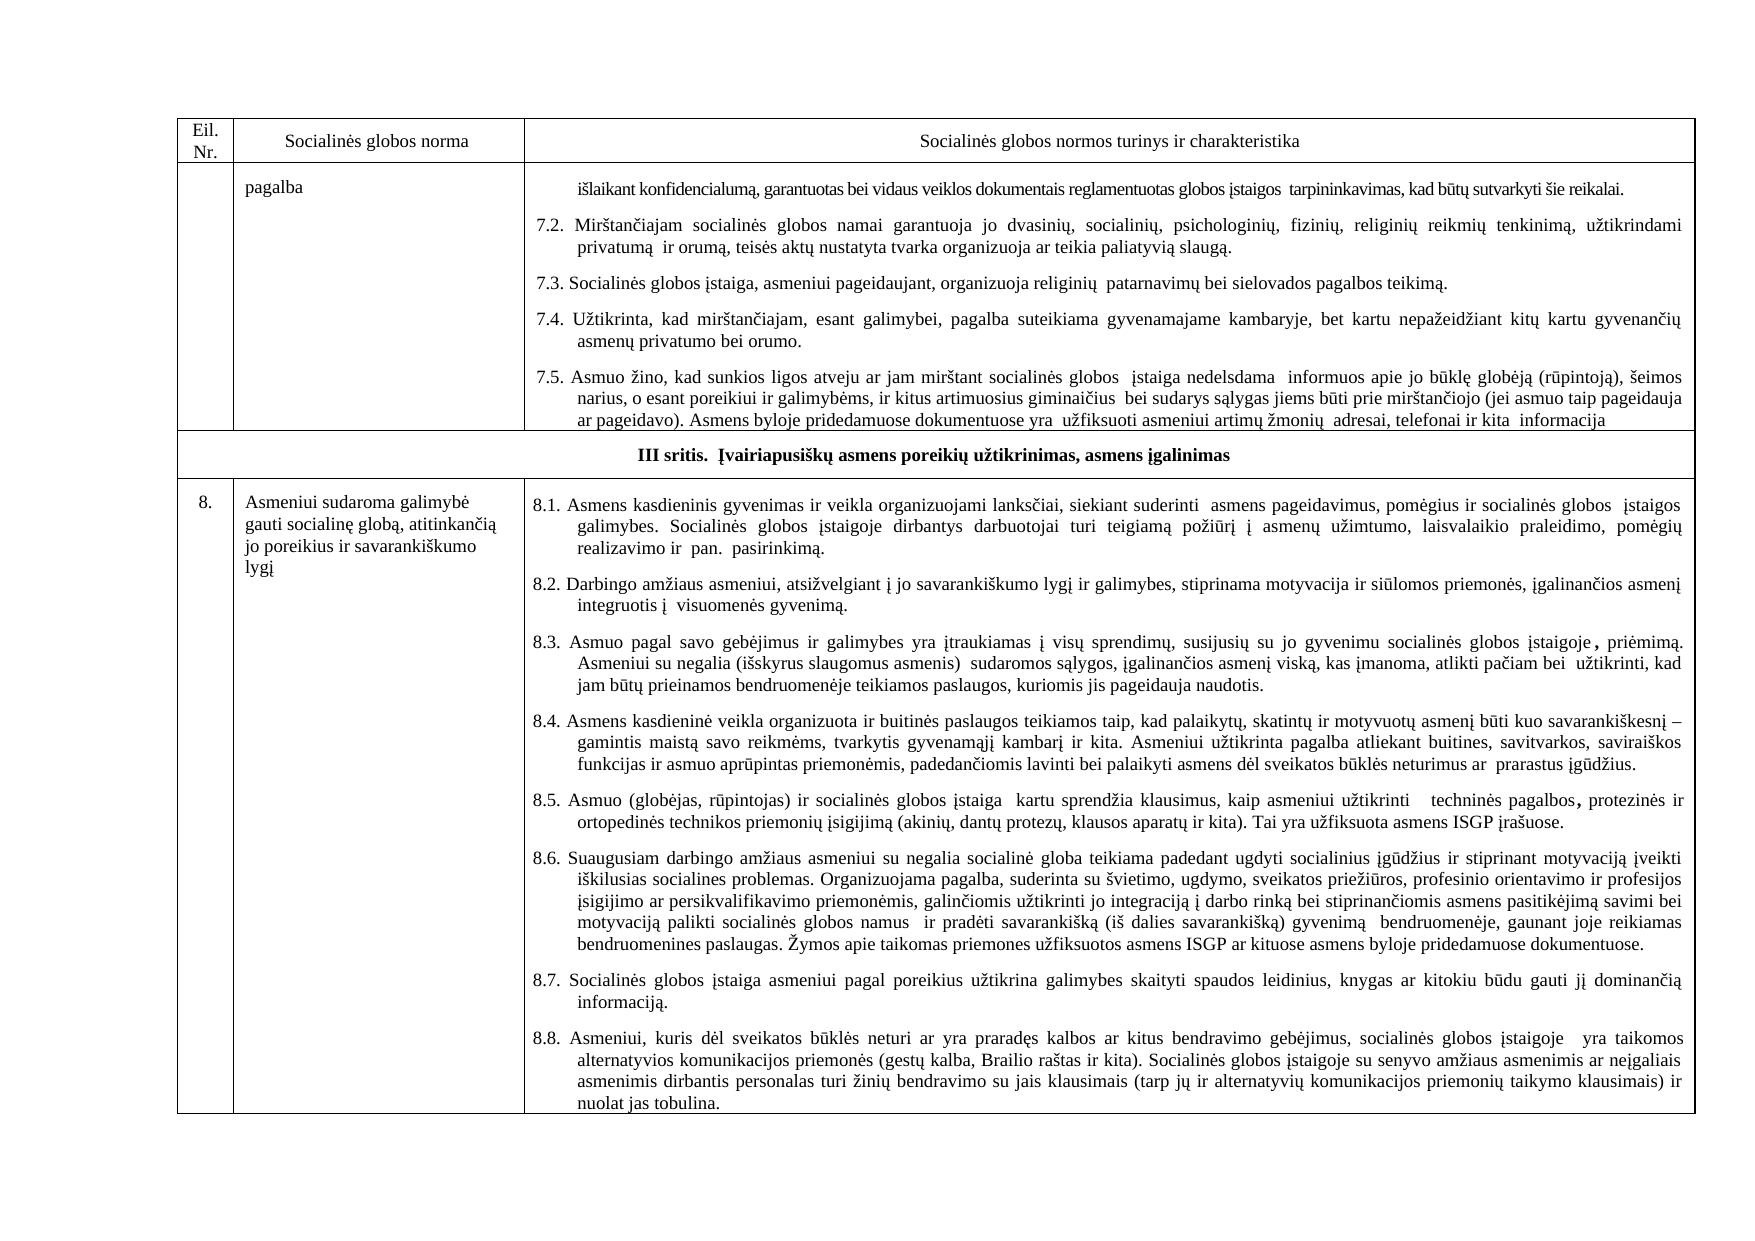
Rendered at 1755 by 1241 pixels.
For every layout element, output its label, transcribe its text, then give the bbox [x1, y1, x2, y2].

table_cell [178, 163, 233, 430]
table_cell pagalba [234, 163, 524, 430]
table_cell Asmeniui sudaroma galimybė gauti socialinę globą, atitinkančią jo poreikius ir savarankiškumo lygį [234, 479, 524, 1113]
table_cell 8.1. Asmens kasdieninis gyvenimas ir veikla organizuojami lanksčiai, siekiant suderinti asmens pageidavimus, pomėgius ir socialinės globos įstaigos galimybes. Socialinės globos įstaigoje dirbantys darbuotojai turi teigiamą požiūrį į asmenų užimtumo, laisvalaikio praleidimo, pomėgių realizavimo ir pan. pasirinkimą. 8.2. Darbingo amžiaus asmeniui, atsižvelgiant į jo savarankiškumo lygį ir galimybes, stiprinama motyvacija ir siūlomos priemonės, įgalinančios asmenį integruotis į visuomenės gyvenimą. 8.3. Asmuo pagal savo gebėjimus ir galimybes yra įtraukiamas į visų sprendimų, susijusių su jo gyvenimu socialinės globos įstaigoje, priėmimą. Asmeniui su negalia (išskyrus slaugomus asmenis) sudaromos sąlygos, įgalinančios asmenį viską, kas įmanoma, atlikti pačiam bei užtikrinti, kad jam būtų prieinamos bendruomenėje teikiamos paslaugos, kuriomis jis pageidauja naudotis. 8.4. Asmens kasdieninė veikla organizuota ir buitinės paslaugos teikiamos taip, kad palaikytų, skatintų ir motyvuotų asmenį būti kuo savarankiškesnį – gamintis maistą savo reikmėms, tvarkytis gyvenamąjį kambarį ir kita. Asmeniui užtikrinta pagalba atliekant buitines, savitvarkos, saviraiškos funkcijas ir asmuo aprūpintas priemonėmis, padedančiomis lavinti bei palaikyti asmens dėl sveikatos būklės neturimus ar prarastus įgūdžius. 8.5. Asmuo (globėjas, rūpintojas) ir socialinės globos įstaiga kartu sprendžia klausimus, kaip asmeniui užtikrinti techninės pagalbos, protezinės ir ortopedinės technikos priemonių įsigijimą (akinių, dantų protezų, klausos aparatų ir kita). Tai yra užfiksuota asmens ISGP įrašuose. 8.6. Suaugusiam darbingo amžiaus asmeniui su negalia socialinė globa teikiama padedant ugdyti socialinius įgūdžius ir stiprinant motyvaciją įveikti iškilusias socialines problemas. Organizuojama pagalba, suderinta su švietimo, ugdymo, sveikatos priežiūros, profesinio orientavimo ir profesijos įsigijimo ar persikvalifikavimo priemonėmis, galinčiomis užtikrinti jo integraciją į darbo rinką bei stiprinančiomis asmens pasitikėjimą savimi bei motyvaciją palikti socialinės globos namus ir pradėti savarankišką (iš dalies savarankišką) gyvenimą bendruomenėje, gaunant joje reikiamas bendruomenines paslaugas. Žymos apie taikomas priemones užfiksuotos asmens ISGP ar kituose asmens byloje pridedamuose dokumentuose. 8.7. Socialinės globos įstaiga asmeniui pagal poreikius užtikrina galimybes skaityti spaudos leidinius, knygas ar kitokiu būdu gauti jį dominančią informaciją. 8.8. Asmeniui, kuris dėl sveikatos būklės neturi ar yra praradęs kalbos ar kitus bendravimo gebėjimus, socialinės globos įstaigoje yra taikomos alternatyvios komunikacijos priemonės (gestų kalba, Brailio raštas ir kita). Socialinės globos įstaigoje su senyvo amžiaus asmenimis ar neįgaliais asmenimis dirbantis personalas turi žinių bendravimo su jais klausimais (tarp jų ir alternatyvių komunikacijos priemonių taikymo klausimais) ir nuolat jas tobulina. [525, 479, 1694, 1113]
table_header Eil. Nr. [178, 119, 233, 162]
table_cell 8. [178, 479, 233, 1113]
table_header Socialinės globos normos turinys ir charakteristika [525, 119, 1694, 162]
table_header Socialinės globos norma [234, 119, 524, 162]
table_cell III sritis. Įvairiapusiškų asmens poreikių užtikrinimas, asmens įgalinimas [178, 431, 1694, 478]
table_cell išlaikant konfidencialumą, garantuotas bei vidaus veiklos dokumentais reglamentuotas globos įstaigos tarpininkavimas, kad būtų sutvarkyti šie reikalai. 7.2. Mirštančiajam socialinės globos namai garantuoja jo dvasinių, socialinių, psichologinių, fizinių, religinių reikmių tenkinimą, užtikrindami privatumą ir orumą, teisės aktų nustatyta tvarka organizuoja ar teikia paliatyvią slaugą. 7.3. Socialinės globos įstaiga, asmeniui pageidaujant, organizuoja religinių patarnavimų bei sielovados pagalbos teikimą. 7.4. Užtikrinta, kad mirštančiajam, esant galimybei, pagalba suteikiama gyvenamajame kambaryje, bet kartu nepažeidžiant kitų kartu gyvenančių asmenų privatumo bei orumo. 7.5. Asmuo žino, kad sunkios ligos atveju ar jam mirštant socialinės globos įstaiga nedelsdama informuos apie jo būklę globėją (rūpintoją), šeimos narius, o esant poreikiui ir galimybėms, ir kitus artimuosius giminaičius bei sudarys sąlygas jiems būti prie mirštančiojo (jei asmuo taip pageidauja ar pageidavo). Asmens byloje pridedamuose dokumentuose yra užfiksuoti asmeniui artimų žmonių adresai, telefonai ir kita informacija [525, 163, 1694, 430]
